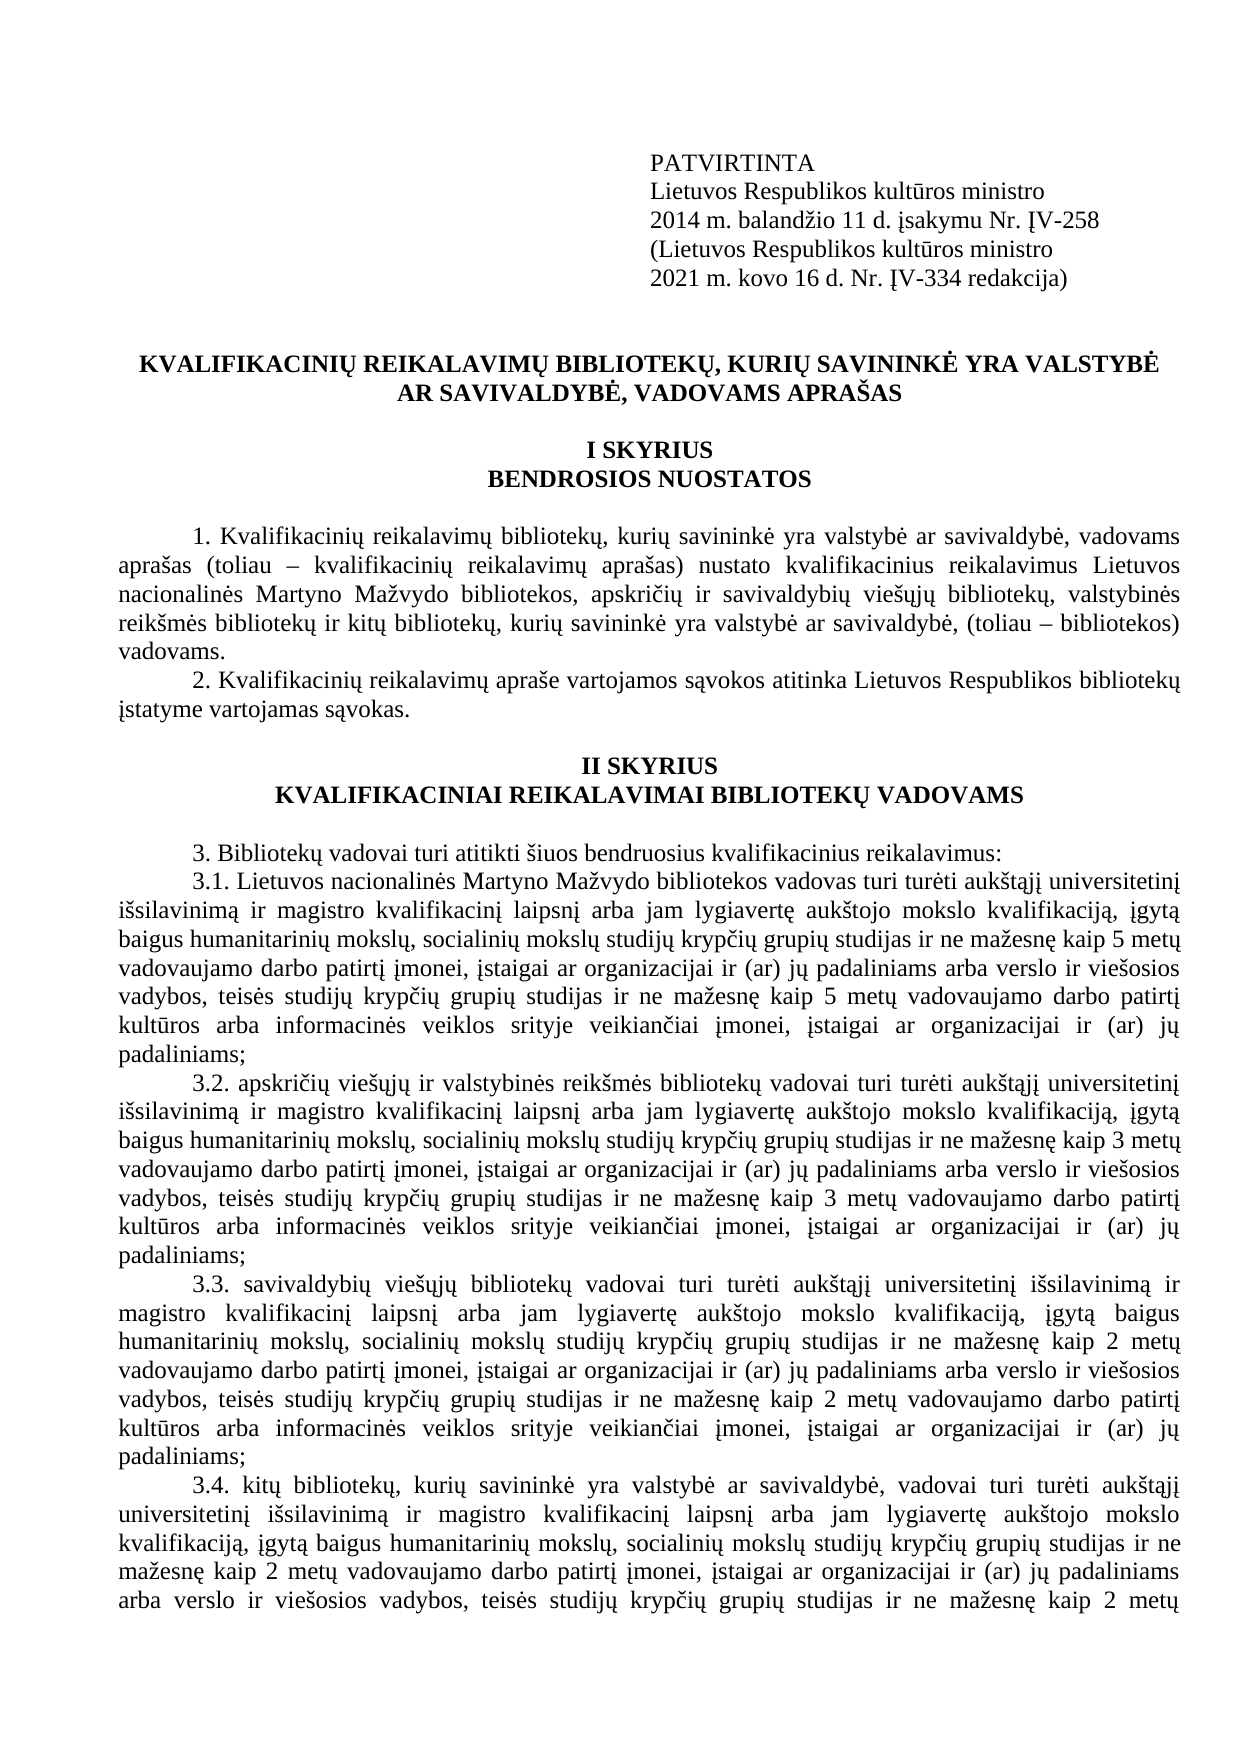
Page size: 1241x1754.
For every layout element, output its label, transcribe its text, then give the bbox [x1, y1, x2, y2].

text (Lietuvos Respublikos kultūros ministro [650, 234, 1181, 263]
text 2021 m. kovo 16 d. Nr. ĮV-334 redakcija) [650, 263, 1181, 291]
text 3.4. kitų bibliotekų, kurių savininkė yra valstybė ar savivaldybė, vadovai turi turėti aukštąjį universitetinį išsilavinimą ir magistro kvalifikacinį laipsnį arba jam lygiavertę aukštojo mokslo kvalifikaciją, įgytą baigus humanitarinių mokslų, socialinių mokslų studijų krypčių grupių studijas ir ne mažesnę kaip 2 metų vadovaujamo darbo patirtį įmonei, įstaigai ar organizacijai ir (ar) jų padaliniams arba verslo ir viešosios vadybos, teisės studijų krypčių grupių studijas ir ne mažesnę kaip 2 metų [118, 1470, 1181, 1614]
text 2. Kvalifikacinių reikalavimų apraše vartojamos sąvokos atitinka Lietuvos Respublikos bibliotekų įstatyme vartojamas sąvokas. [118, 665, 1181, 723]
text 3.2. apskričių viešųjų ir valstybinės reikšmės bibliotekų vadovai turi turėti aukštąjį universitetinį išsilavinimą ir magistro kvalifikacinį laipsnį arba jam lygiavertę aukštojo mokslo kvalifikaciją, įgytą baigus humanitarinių mokslų, socialinių mokslų studijų krypčių grupių studijas ir ne mažesnę kaip 3 metų vadovaujamo darbo patirtį įmonei, įstaigai ar organizacijai ir (ar) jų padaliniams arba verslo ir viešosios vadybos, teisės studijų krypčių grupių studijas ir ne mažesnę kaip 3 metų vadovaujamo darbo patirtį kultūros arba informacinės veiklos srityje veikiančiai įmonei, įstaigai ar organizacijai ir (ar) jų padaliniams; [118, 1068, 1181, 1269]
text 3.3. savivaldybių viešųjų bibliotekų vadovai turi turėti aukštąjį universitetinį išsilavinimą ir magistro kvalifikacinį laipsnį arba jam lygiavertę aukštojo mokslo kvalifikaciją, įgytą baigus humanitarinių mokslų, socialinių mokslų studijų krypčių grupių studijas ir ne mažesnę kaip 2 metų vadovaujamo darbo patirtį įmonei, įstaigai ar organizacijai ir (ar) jų padaliniams arba verslo ir viešosios vadybos, teisės studijų krypčių grupių studijas ir ne mažesnę kaip 2 metų vadovaujamo darbo patirtį kultūros arba informacinės veiklos srityje veikiančiai įmonei, įstaigai ar organizacijai ir (ar) jų padaliniams; [118, 1269, 1181, 1470]
text kvalifikacinių reikalavimų bibliotekų, kurių savininkė yra valstybė ar savivaldybė, vadovams aprašAS [118, 349, 1181, 406]
text 3. Bibliotekų vadovai turi atitikti šiuos bendruosius kvalifikacinius reikalavimus: [118, 838, 1181, 866]
text Lietuvos Respublikos kultūros ministro [650, 176, 1181, 205]
text 2014 m. balandžio 11 d. įsakymu Nr. ĮV-258 [650, 205, 1181, 234]
text I SKYRIUS [118, 435, 1181, 464]
text PATVIRTINTA [650, 148, 1181, 176]
text KVALIFIKACINIAI REIKALAVIMAI BIBLIOTEKŲ VADOVAMS [118, 780, 1181, 809]
text 3.1. Lietuvos nacionalinės Martyno Mažvydo bibliotekos vadovas turi turėti aukštąjį universitetinį išsilavinimą ir magistro kvalifikacinį laipsnį arba jam lygiavertę aukštojo mokslo kvalifikaciją, įgytą baigus humanitarinių mokslų, socialinių mokslų studijų krypčių grupių studijas ir ne mažesnę kaip 5 metų vadovaujamo darbo patirtį įmonei, įstaigai ar organizacijai ir (ar) jų padaliniams arba verslo ir viešosios vadybos, teisės studijų krypčių grupių studijas ir ne mažesnę kaip 5 metų vadovaujamo darbo patirtį kultūros arba informacinės veiklos srityje veikiančiai įmonei, įstaigai ar organizacijai ir (ar) jų padaliniams; [118, 866, 1181, 1068]
text II SKYRIUS [118, 751, 1181, 780]
text 1. Kvalifikacinių reikalavimų bibliotekų, kurių savininkė yra valstybė ar savivaldybė, vadovams aprašas (toliau – kvalifikacinių reikalavimų aprašas) nustato kvalifikacinius reikalavimus Lietuvos nacionalinės Martyno Mažvydo bibliotekos, apskričių ir savivaldybių viešųjų bibliotekų, valstybinės reikšmės bibliotekų ir kitų bibliotekų, kurių savininkė yra valstybė ar savivaldybė, (toliau – bibliotekos) vadovams. [118, 521, 1181, 665]
text BENDROSIOS NUOSTATOS [118, 464, 1181, 493]
